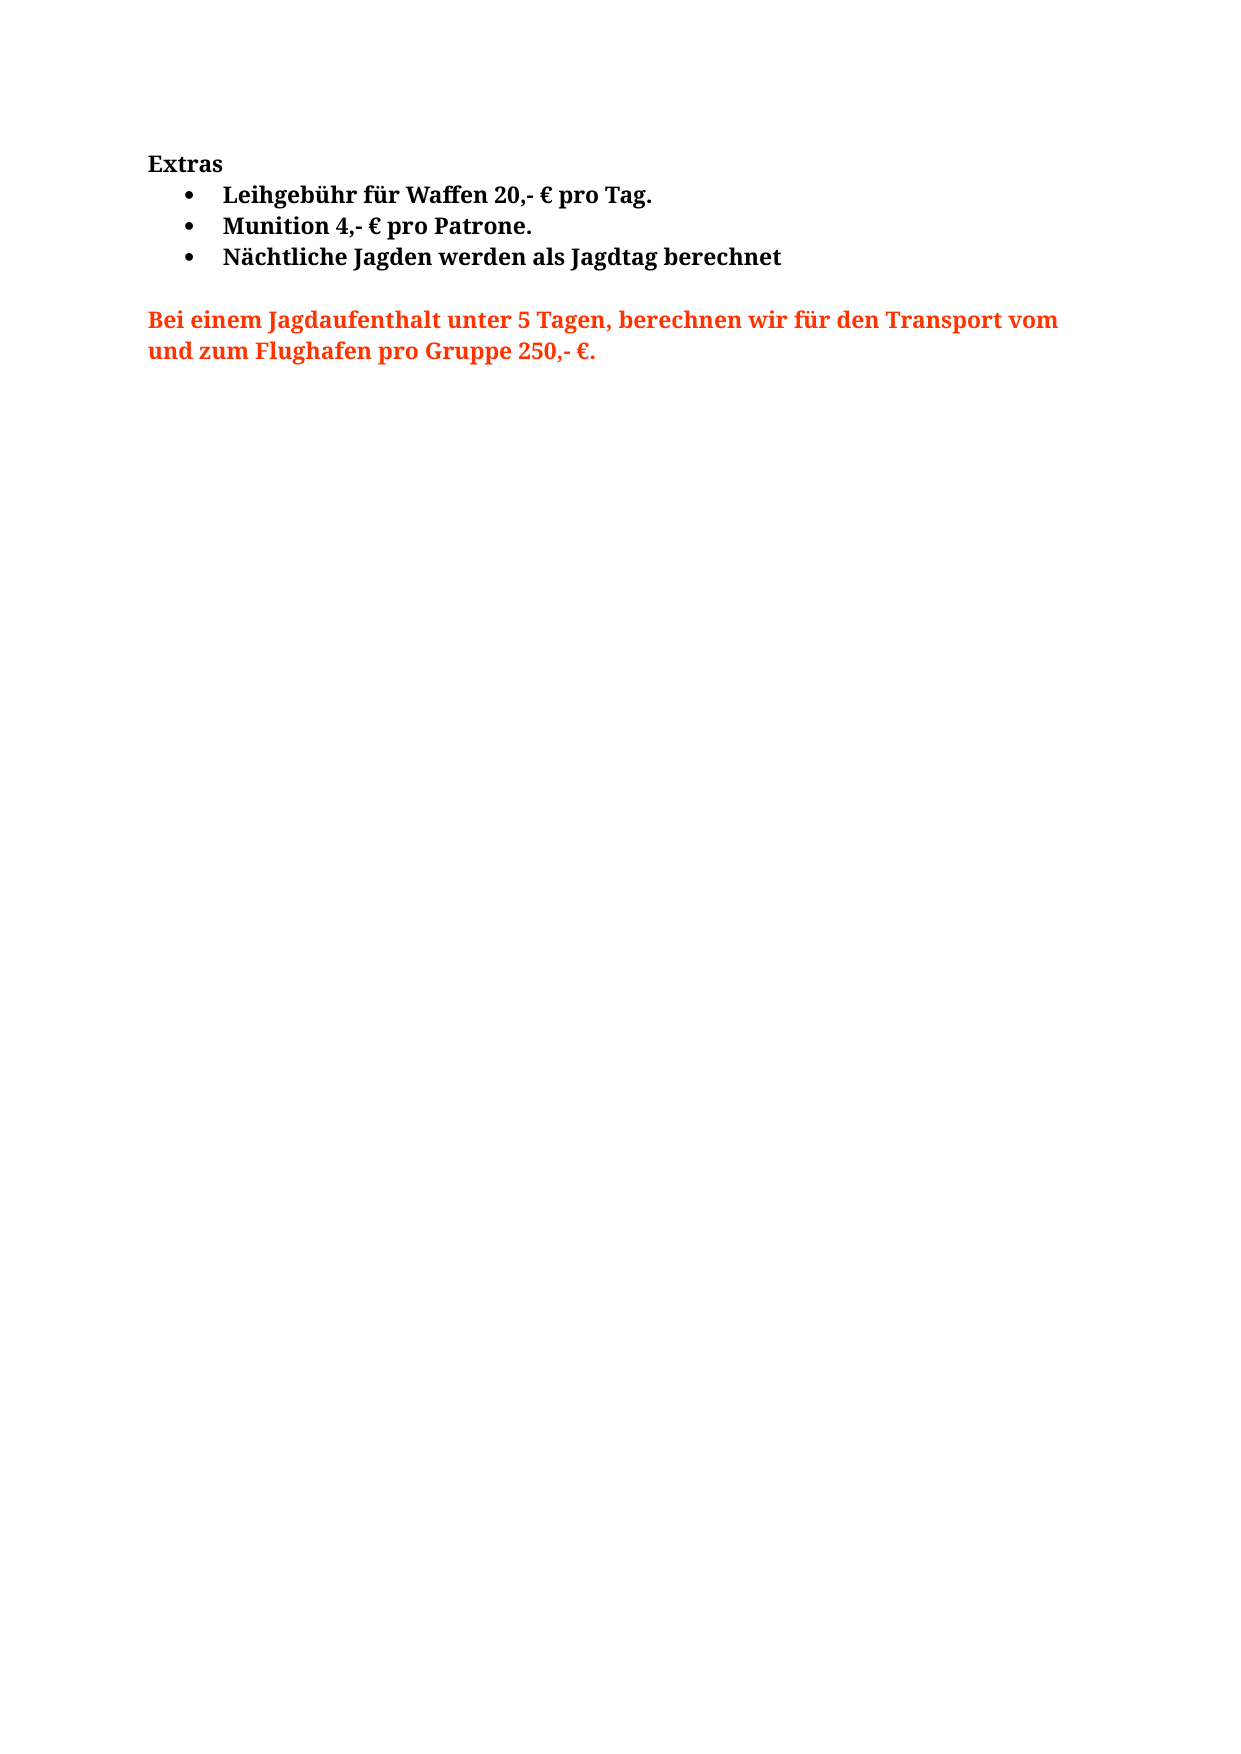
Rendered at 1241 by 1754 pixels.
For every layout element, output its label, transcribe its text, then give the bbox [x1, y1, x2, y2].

text Bei einem Jagdaufenthalt unter 5 Tagen, berechnen wir für den Transport vom und zum Flughafen pro Gruppe 250,- €. [148, 304, 1093, 366]
list Munition 4,- € pro Patrone. [185, 210, 1093, 241]
list Nächtliche Jagden werden als Jagdtag berechnet [185, 241, 1093, 273]
list Leihgebühr für Waffen 20,- € pro Tag. [185, 179, 1093, 210]
text Extras [148, 148, 1093, 179]
